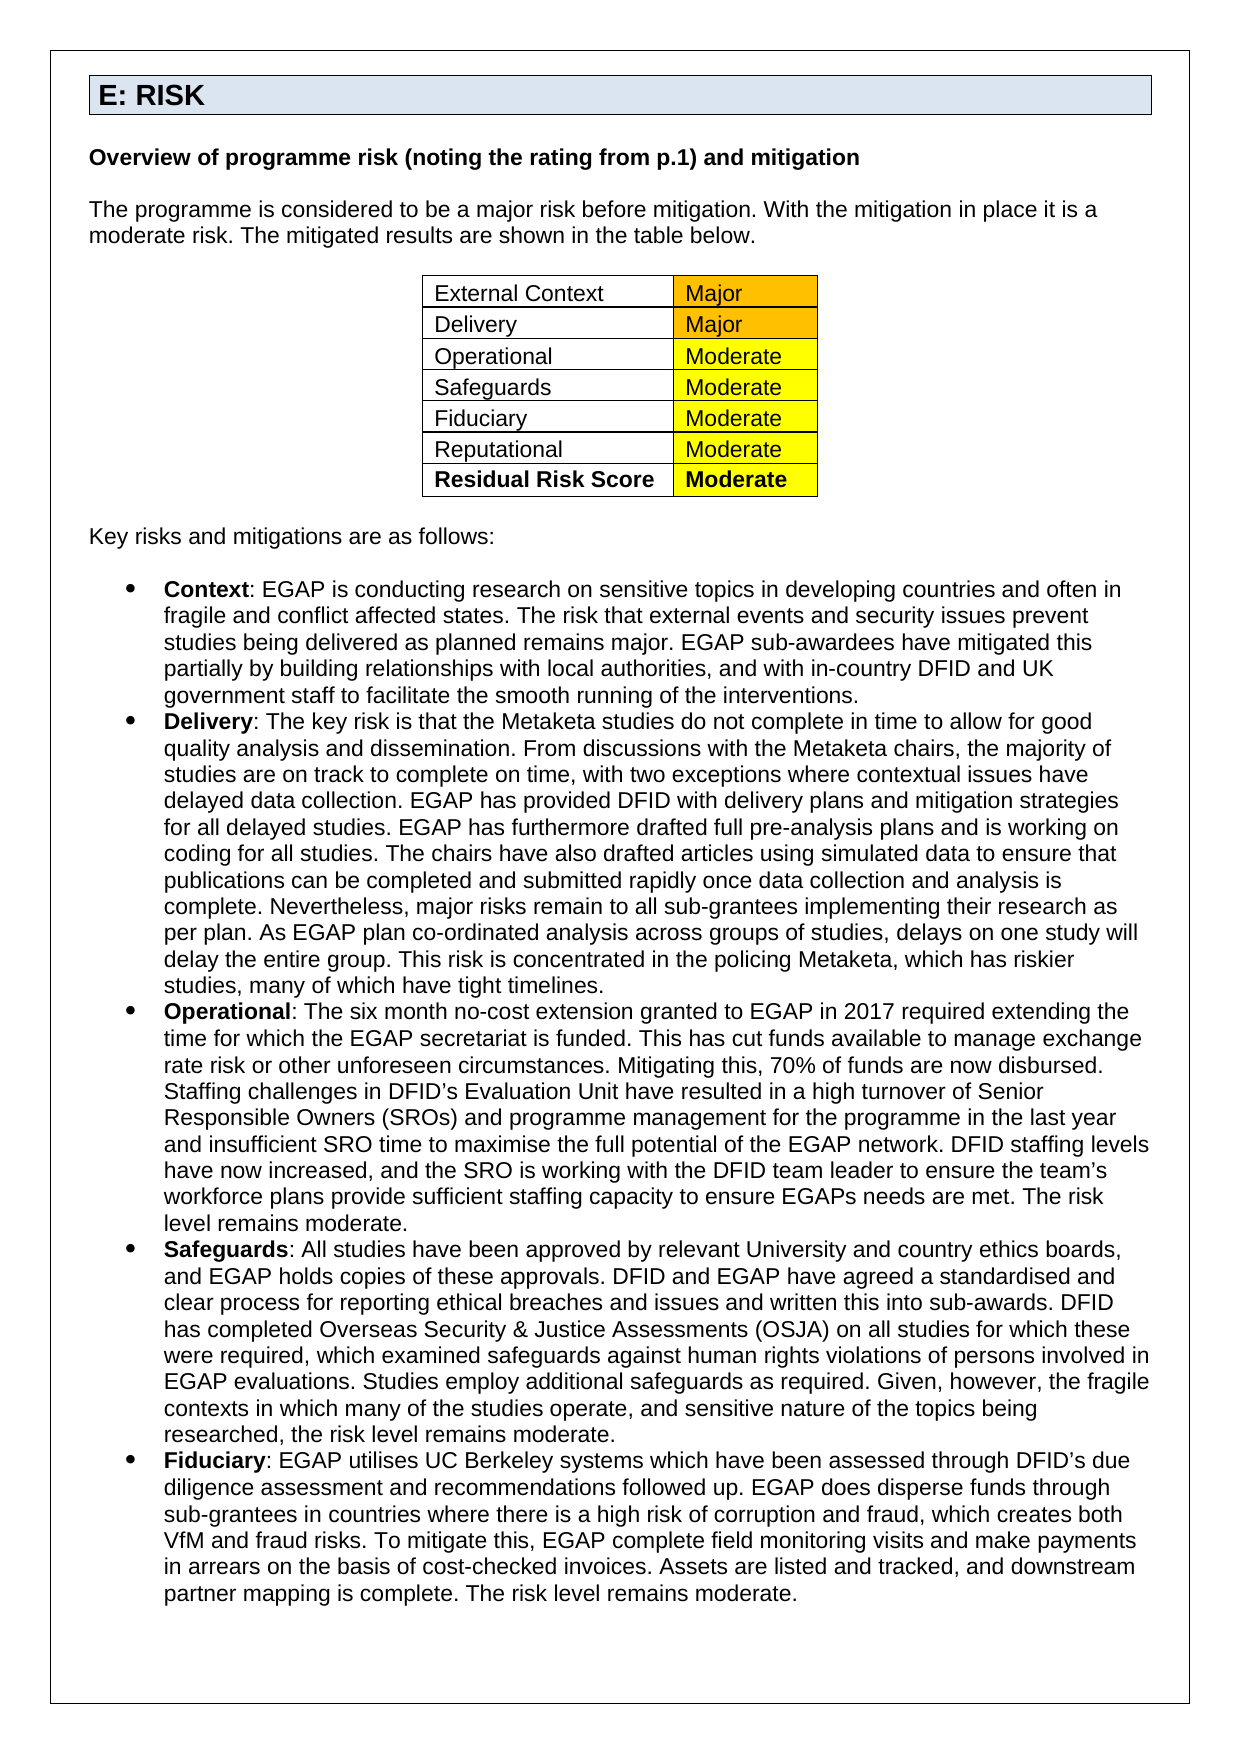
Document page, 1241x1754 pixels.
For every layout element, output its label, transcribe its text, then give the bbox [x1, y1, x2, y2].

table_cell Reputational [423, 433, 673, 463]
table_header External Context [423, 276, 673, 306]
table_cell Safeguards [423, 370, 673, 400]
text Key risks and mitigations are as follows: [89, 523, 1152, 549]
list Delivery: The key risk is that the Metaketa studies do not complete in time to allow for good quality analysis and dissemination. From discussions with the Metaketa chairs, the majority of studies are on track to complete on time, with two exceptions where contextual issues have delayed data collection. EGAP has provided DFID with delivery plans and mitigation strategies for all delayed studies. EGAP has furthermore drafted full pre-analysis plans and is working on coding for all studies. The chairs have also drafted articles using simulated data to ensure that publications can be completed and submitted rapidly once data collection and analysis is complete. Nevertheless, major risks remain to all sub-grantees implementing their research as per plan. As EGAP plan co-ordinated analysis across groups of studies, delays on one study will delay the entire group. This risk is concentrated in the policing Metaketa, which has riskier studies, many of which have tight timelines. [126, 708, 1152, 998]
text Overview of programme risk (noting the rating from p.1) and mitigation [89, 143, 1152, 170]
list Fiduciary: EGAP utilises UC Berkeley systems which have been assessed through DFID’s due diligence assessment and recommendations followed up. EGAP does disperse funds through sub-grantees in countries where there is a high risk of corruption and fraud, which creates both VfM and fraud risks. To mitigate this, EGAP complete field monitoring visits and make payments in arrears on the basis of cost-checked invoices. Assets are listed and tracked, and downstream partner mapping is complete. The risk level remains moderate. [126, 1447, 1152, 1606]
list Safeguards: All studies have been approved by relevant University and country ethics boards, and EGAP holds copies of these approvals. DFID and EGAP have agreed a standardised and clear process for reporting ethical breaches and issues and written this into sub-awards. DFID has completed Overseas Security & Justice Assessments (OSJA) on all studies for which these were required, which examined safeguards against human rights violations of persons involved in EGAP evaluations. Studies employ additional safeguards as required. Given, however, the fragile contexts in which many of the studies operate, and sensitive nature of the topics being researched, the risk level remains moderate. [126, 1236, 1152, 1447]
text The programme is considered to be a major risk before mitigation. With the mitigation in place it is a moderate risk. The mitigated results are shown in the table below. [89, 196, 1152, 249]
list Context: EGAP is conducting research on sensitive topics in developing countries and often in fragile and conflict affected states. The risk that external events and security issues prevent studies being delivered as planned remains major. EGAP sub-awardees have mitigated this partially by building relationships with local authorities, and with in-country DFID and UK government staff to facilitate the smooth running of the interventions. [126, 576, 1152, 708]
text E: RISK [90, 76, 1151, 114]
table_cell Fiduciary [423, 401, 673, 431]
table_cell Residual Risk Score [423, 464, 673, 496]
table_cell Moderate [674, 401, 817, 431]
table_cell Moderate [674, 433, 817, 463]
list Operational: The six month no-cost extension granted to EGAP in 2017 required extending the time for which the EGAP secretariat is funded. This has cut funds available to manage exchange rate risk or other unforeseen circumstances. Mitigating this, 70% of funds are now disbursed. Staffing challenges in DFID’s Evaluation Unit have resulted in a high turnover of Senior Responsible Owners (SROs) and programme management for the programme in the last year and insufficient SRO time to maximise the full potential of the EGAP network. DFID staffing levels have now increased, and the SRO is working with the DFID team leader to ensure the team’s workforce plans provide sufficient staffing capacity to ensure EGAPs needs are met. The risk level remains moderate. [126, 998, 1152, 1236]
table_cell Major [674, 308, 817, 338]
table_cell Delivery [423, 308, 673, 338]
table_cell Moderate [674, 370, 817, 400]
table_cell Moderate [674, 339, 817, 369]
table_header Major [674, 276, 817, 306]
table_cell Operational [423, 339, 673, 369]
table_cell Moderate [674, 464, 817, 496]
